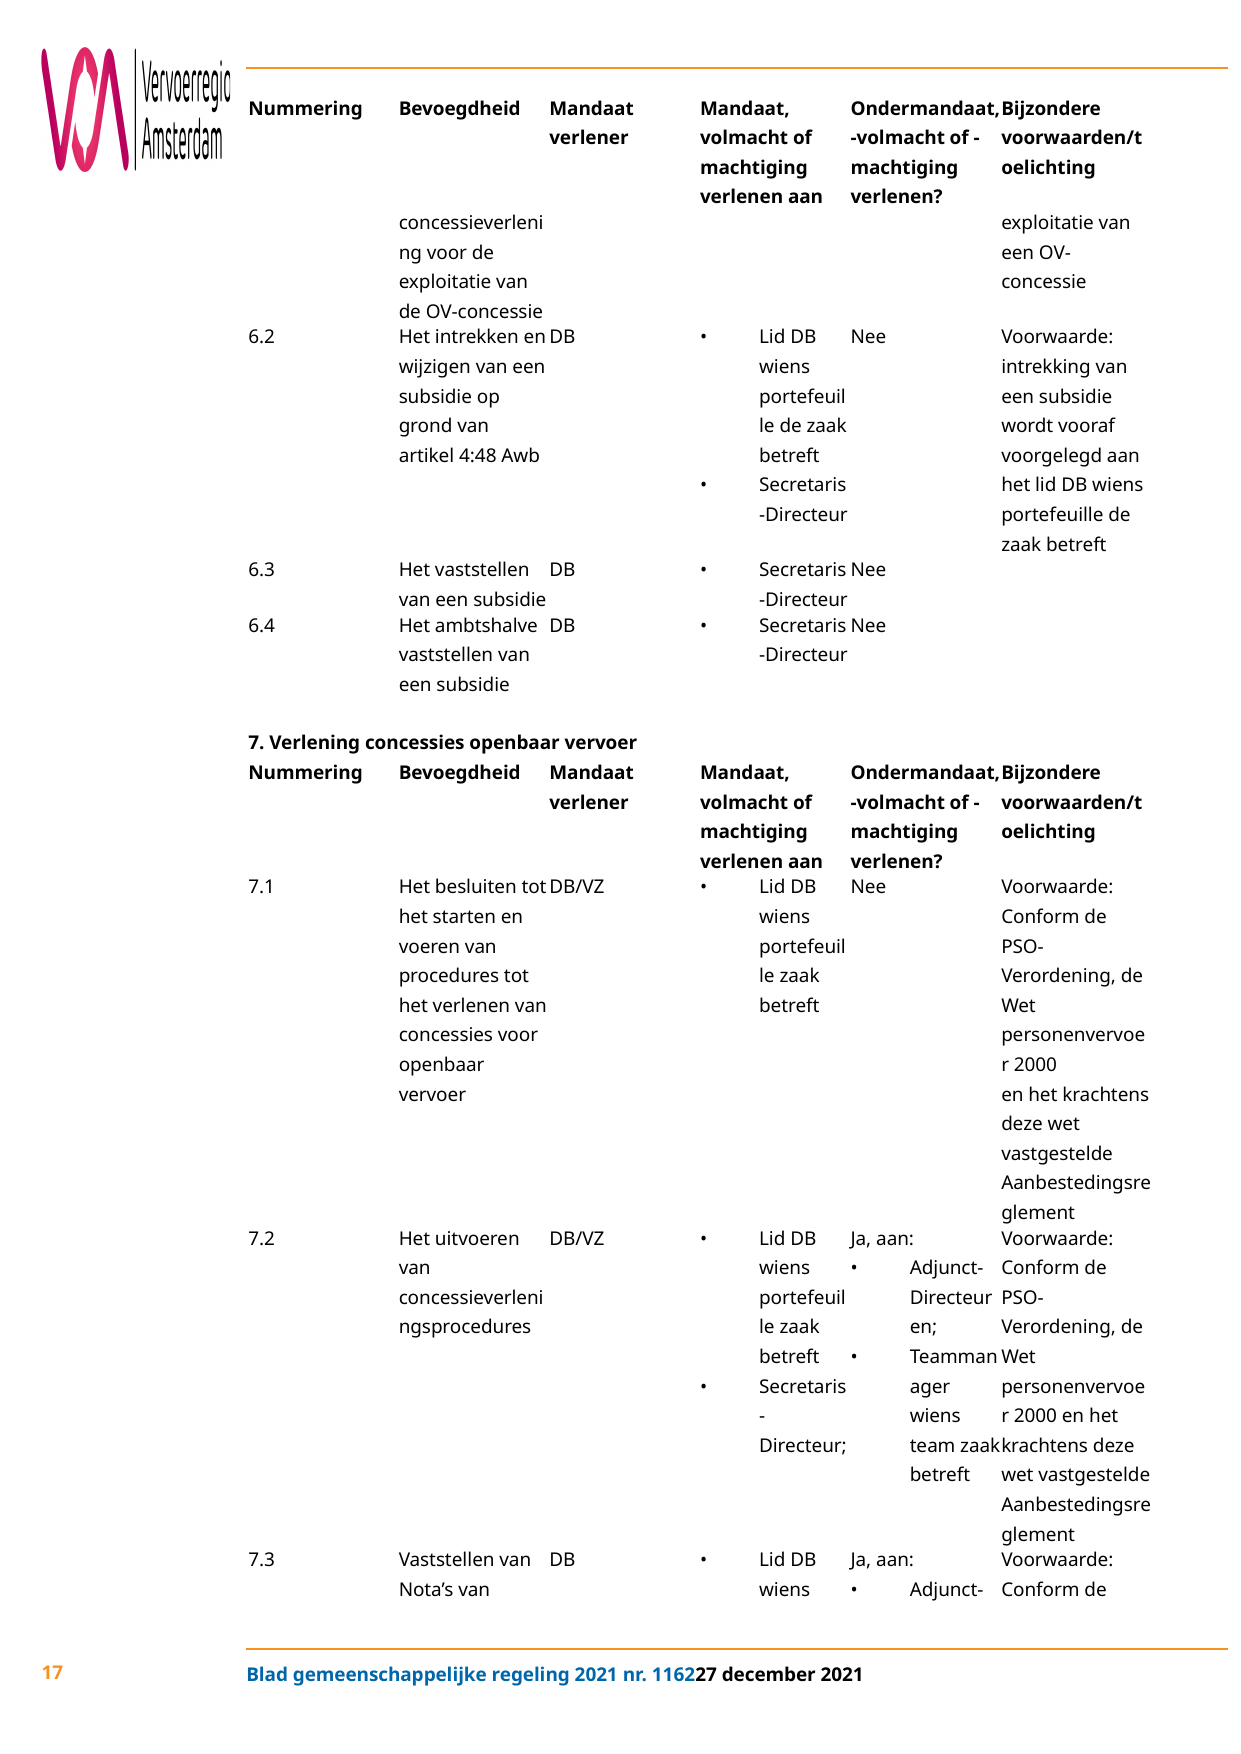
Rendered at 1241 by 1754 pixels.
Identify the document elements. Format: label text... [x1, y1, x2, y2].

table_cell Ja, aan: Adjunct-directeuren [850, 1546, 1001, 1602]
table_cell Lid DB wiens portefeuille zaak betreft Secretaris-Directeur [700, 1546, 850, 1602]
table_cell 6.4 [248, 612, 398, 697]
table_cell Het uitvoeren van concessieverleningsprocedures [399, 1225, 549, 1546]
table_cell DB/VZ [549, 874, 700, 1225]
table_cell Het intrekken en wijzigen van een subsidie op grond van artikel 4:48 Awb [399, 324, 549, 557]
table_cell Voorwaarde: Conform de PSO-Verordening, de Wet personenvervoer 2000 en het krachtens deze wet vastgestelde Aanbestedingsreglement [1001, 874, 1152, 1225]
table_cell 7.1 [248, 874, 398, 1225]
table_cell Lid DB wiens portefeuille zaak betreft [700, 874, 850, 1225]
table_header Bevoegdheid [399, 759, 549, 874]
table_header Mandaat, volmacht of machtiging verlenen aan [700, 759, 850, 874]
table_cell Nee [850, 612, 1001, 697]
text 7. Verlening concessies openbaar vervoer [248, 729, 1152, 755]
table_cell 7.3 [248, 1546, 398, 1602]
table_cell concessieverlening voor de exploitatie van de OV-concessie [399, 209, 549, 324]
table_header Nummering [248, 95, 398, 209]
table_header Bijzondere voorwaarden/toelichting [1001, 759, 1152, 874]
table_cell [549, 209, 700, 324]
table_cell [1001, 612, 1152, 697]
table_cell Nee [850, 324, 1001, 557]
table_header Mandaat verlener [549, 759, 700, 874]
table_header Ondermandaat, -volmacht of -machtiging verlenen? [850, 759, 1001, 874]
table_cell [850, 209, 1001, 324]
table_cell 6.2 [248, 324, 398, 557]
table_cell Voorwaarde: Conform de PSO-Verordening, de Wet personenvervoer 2000 en het krachtens deze wet vastgestelde Aanbestedingsreglement [1001, 1225, 1152, 1546]
table_header Ondermandaat, -volmacht of -machtiging verlenen? [850, 95, 1001, 209]
table_cell Ja, aan: Adjunct-Directeuren; Teammanager wiens team zaak betreft [850, 1225, 1001, 1546]
table_cell DB/VZ [549, 1225, 700, 1546]
table_cell DB [549, 324, 700, 557]
table_cell Nee [850, 557, 1001, 612]
table_cell Het ambtshalve vaststellen van een subsidie [399, 612, 549, 697]
table_header Mandaat verlener [549, 95, 700, 209]
table_header Bijzondere voorwaarden/toelichting [1001, 95, 1152, 209]
table_cell Vaststellen van Nota’s van [399, 1546, 549, 1602]
table_cell Nee [850, 874, 1001, 1225]
table_cell [248, 209, 398, 324]
table_cell Lid DB wiens portefeuille de zaak betreft Secretaris-Directeur [700, 324, 850, 557]
table_cell Secretaris-Directeur [700, 612, 850, 697]
table_cell 6.3 [248, 557, 398, 612]
picture [41, 47, 231, 172]
table_cell DB [549, 1546, 700, 1602]
table_cell Secretaris-Directeur [700, 557, 850, 612]
table_header Nummering [248, 759, 398, 874]
table_cell Het vaststellen van een subsidie [399, 557, 549, 612]
table_cell Voorwaarde: Conform de [1001, 1546, 1152, 1602]
table_cell exploitatie van een OV- concessie [1001, 209, 1152, 324]
table_cell DB [549, 557, 700, 612]
table_cell 7.2 [248, 1225, 398, 1546]
table_cell [1001, 557, 1152, 612]
table_header Mandaat, volmacht of machtiging verlenen aan [700, 95, 850, 209]
table_header Bevoegdheid [399, 95, 549, 209]
table_cell Het besluiten tot het starten en voeren van procedures tot het verlenen van concessies voor openbaar vervoer [399, 874, 549, 1225]
table_cell Lid DB wiens portefeuille zaak betreft Secretaris-Directeur; [700, 1225, 850, 1546]
table_cell Voorwaarde: intrekking van een subsidie wordt vooraf voorgelegd aan het lid DB wiens portefeuille de zaak betreft [1001, 324, 1152, 557]
table_cell [700, 209, 850, 324]
table_cell DB [549, 612, 700, 697]
